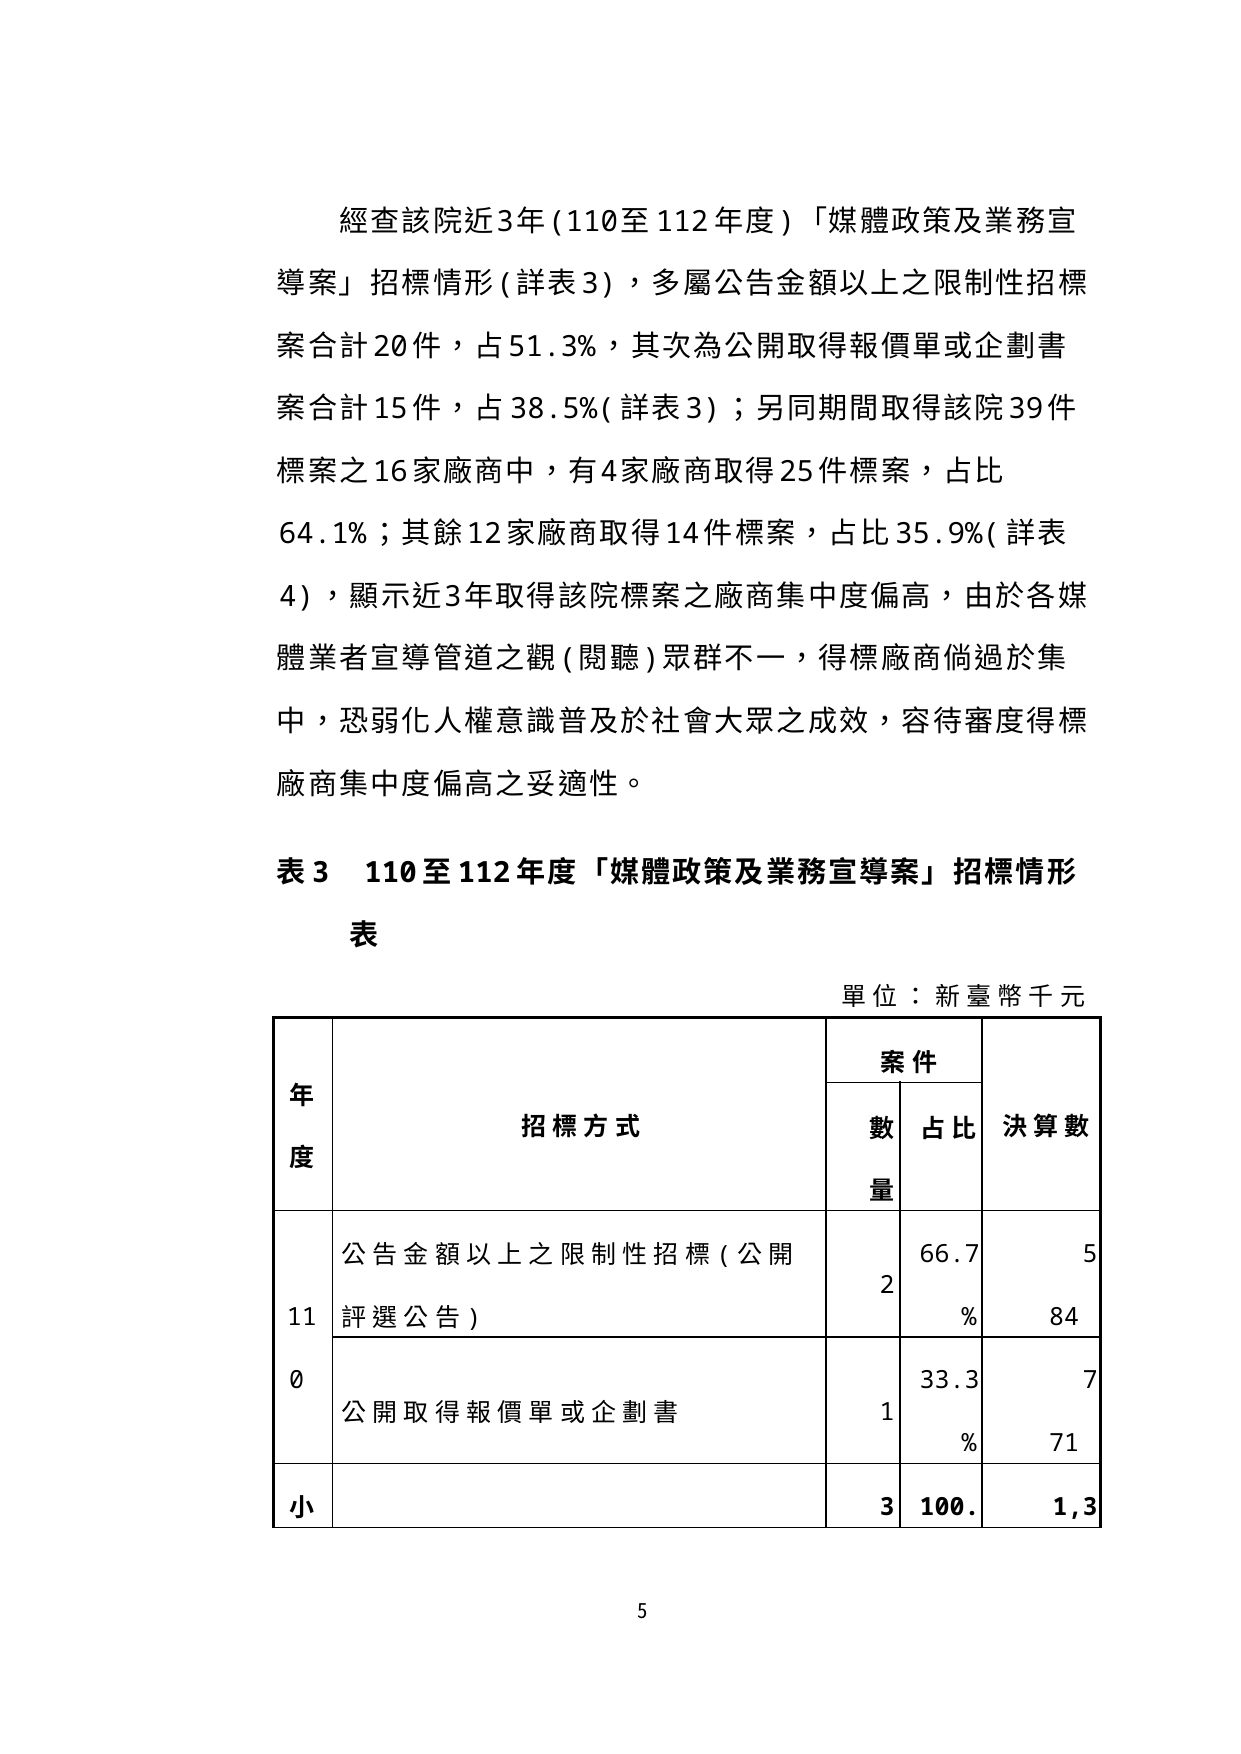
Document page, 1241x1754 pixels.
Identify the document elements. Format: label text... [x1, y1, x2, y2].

text 單位：新臺幣千元 [240, 953, 1088, 1016]
table_cell 3 [827, 1464, 899, 1527]
table_cell 771 [983, 1338, 1099, 1463]
table_cell 110 [275, 1211, 332, 1463]
table_cell 1 [827, 1338, 899, 1463]
table_cell [333, 1464, 825, 1527]
table_header 年度 [275, 1019, 332, 1209]
table_cell 占比 [901, 1083, 981, 1209]
table_cell 公開取得報價單或企劃書 [333, 1338, 825, 1463]
table_cell 2 [827, 1211, 899, 1336]
table_cell 100. [901, 1464, 981, 1527]
table_header 決算數 [983, 1019, 1099, 1209]
table_header 招標方式 [333, 1019, 825, 1209]
table_cell 33.3% [901, 1338, 981, 1463]
table_cell 數量 [827, 1083, 899, 1209]
table_cell 小 [275, 1464, 332, 1527]
text 表3 110至112年度「媒體政策及業務宣導案」招標情形表 [270, 828, 1088, 953]
table_cell 公告金額以上之限制性招標(公開評選公告) [333, 1211, 825, 1336]
table_header 案件 [827, 1019, 981, 1081]
table_cell 584 [983, 1211, 1099, 1336]
table_cell 66.7% [901, 1211, 981, 1336]
text 經查該院近3年(110至112年度)「媒體政策及業務宣導案」招標情形(詳表3)，多屬公告金額以上之限制性招標案合計20件，占51.3%，其次為公開取得報價單或企劃書案合計15件，占38.5%(詳表3)；另同期間取得該院39件標案之16家廠商中，有4家廠商取得25件標案，占比64.1%；其餘12家廠商取得14件標案，占比35.9%(詳表4)，顯示近3年取得該院標案之廠商集中度偏高，由於各媒體業者宣導管道之觀(閱聽)眾群不一，得標廠商倘過於集中，恐弱化人權意識普及於社會大眾之成效，容待審度得標廠商集中度偏高之妥適性。 [270, 177, 1088, 802]
table_cell 1,3 [983, 1464, 1099, 1527]
